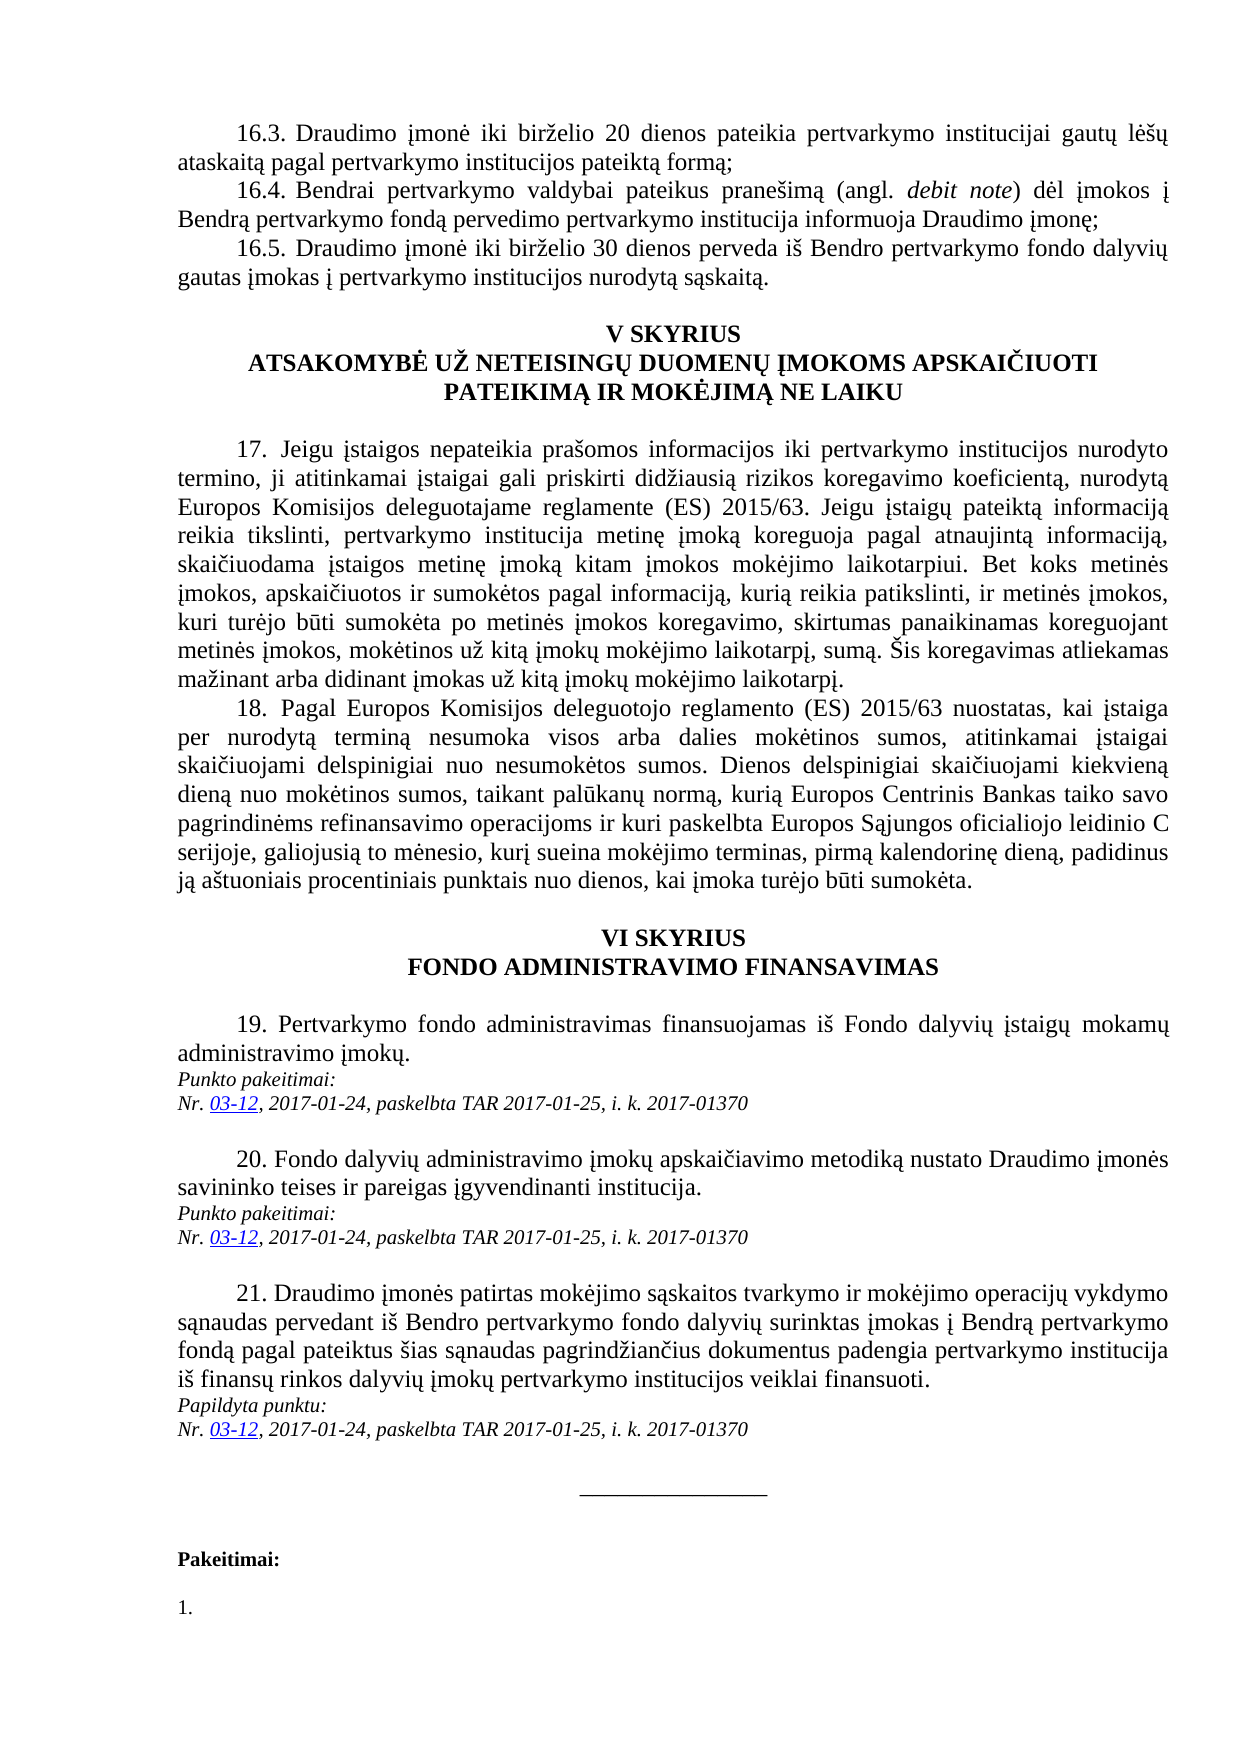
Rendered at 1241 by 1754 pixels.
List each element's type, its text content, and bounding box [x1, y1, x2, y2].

text Nr. 03-12, 2017-01-24, paskelbta TAR 2017-01-25, i. k. 2017-01370 [177, 1225, 1169, 1249]
text 19. Pertvarkymo fondo administravimas finansuojamas iš Fondo dalyvių įstaigų mokamų administravimo įmokų. [177, 1009, 1169, 1067]
text Punkto pakeitimai: [177, 1201, 1169, 1225]
text _______________ [177, 1470, 1169, 1499]
text Nr. 03-12, 2017-01-24, paskelbta TAR 2017-01-25, i. k. 2017-01370 [177, 1417, 1169, 1441]
text Pakeitimai: [177, 1547, 1169, 1571]
text Nr. 03-12, 2017-01-24, paskelbta TAR 2017-01-25, i. k. 2017-01370 [177, 1091, 1169, 1115]
text FONDO ADMINISTRAVIMO FINANSAVIMAS [177, 952, 1169, 981]
text VI SKYRIUS [177, 923, 1169, 952]
text 16.3. Draudimo įmonė iki birželio 20 dienos pateikia pertvarkymo institucijai gautų lėšų ataskaitą pagal pertvarkymo institucijos pateiktą formą; [177, 118, 1169, 176]
text 16.5. Draudimo įmonė iki birželio 30 dienos perveda iš Bendro pertvarkymo fondo dalyvių gautas įmokas į pertvarkymo institucijos nurodytą sąskaitą. [177, 233, 1169, 291]
text Papildyta punktu: [177, 1393, 1169, 1417]
text 18. Pagal Europos Komisijos deleguotojo reglamento (ES) 2015/63 nuostatas, kai įstaiga per nurodytą terminą nesumoka visos arba dalies mokėtinos sumos, atitinkamai įstaigai skaičiuojami delspinigiai nuo nesumokėtos sumos. Dienos delspinigiai skaičiuojami kiekvieną dieną nuo mokėtinos sumos, taikant palūkanų normą, kurią Europos Centrinis Bankas taiko savo pagrindinėms refinansavimo operacijoms ir kuri paskelbta Europos Sąjungos oficialiojo leidinio C serijoje, galiojusią to mėnesio, kurį sueina mokėjimo terminas, pirmą kalendorinę dieną, padidinus ją aštuoniais procentiniais punktais nuo dienos, kai įmoka turėjo būti sumokėta. [177, 693, 1169, 894]
text V SKYRIUS [177, 319, 1169, 348]
text 21. Draudimo įmonės patirtas mokėjimo sąskaitos tvarkymo ir mokėjimo operacijų vykdymo sąnaudas pervedant iš Bendro pertvarkymo fondo dalyvių surinktas įmokas į Bendrą pertvarkymo fondą pagal pateiktus šias sąnaudas pagrindžiančius dokumentus padengia pertvarkymo institucija iš finansų rinkos dalyvių įmokų pertvarkymo institucijos veiklai finansuoti. [177, 1278, 1169, 1393]
text 17. Jeigu įstaigos nepateikia prašomos informacijos iki pertvarkymo institucijos nurodyto termino, ji atitinkamai įstaigai gali priskirti didžiausią rizikos koregavimo koeficientą, nurodytą Europos Komisijos deleguotajame reglamente (ES) 2015/63. Jeigu įstaigų pateiktą informaciją reikia tikslinti, pertvarkymo institucija metinę įmoką koreguoja pagal atnaujintą informaciją, skaičiuodama įstaigos metinę įmoką kitam įmokos mokėjimo laikotarpiui. Bet koks metinės įmokos, apskaičiuotos ir sumokėtos pagal informaciją, kurią reikia patikslinti, ir metinės įmokos, kuri turėjo būti sumokėta po metinės įmokos koregavimo, skirtumas panaikinamas koreguojant metinės įmokos, mokėtinos už kitą įmokų mokėjimo laikotarpį, sumą. Šis koregavimas atliekamas mažinant arba didinant įmokas už kitą įmokų mokėjimo laikotarpį. [177, 434, 1169, 693]
text ATSAKOMYBĖ UŽ NETEISINGŲ DUOMENŲ ĮMOKOMS APSKAIČIUOTI PATEIKIMĄ IR MOKĖJIMĄ NE LAIKU [177, 348, 1169, 406]
text 16.4. Bendrai pertvarkymo valdybai pateikus pranešimą (angl. debit note) dėl įmokos į Bendrą pertvarkymo fondą pervedimo pertvarkymo institucija informuoja Draudimo įmonę; [177, 176, 1169, 233]
text Punkto pakeitimai: [177, 1067, 1169, 1091]
text 1. [177, 1595, 1169, 1619]
text 20. Fondo dalyvių administravimo įmokų apskaičiavimo metodiką nustato Draudimo įmonės savininko teises ir pareigas įgyvendinanti institucija. [177, 1144, 1169, 1201]
